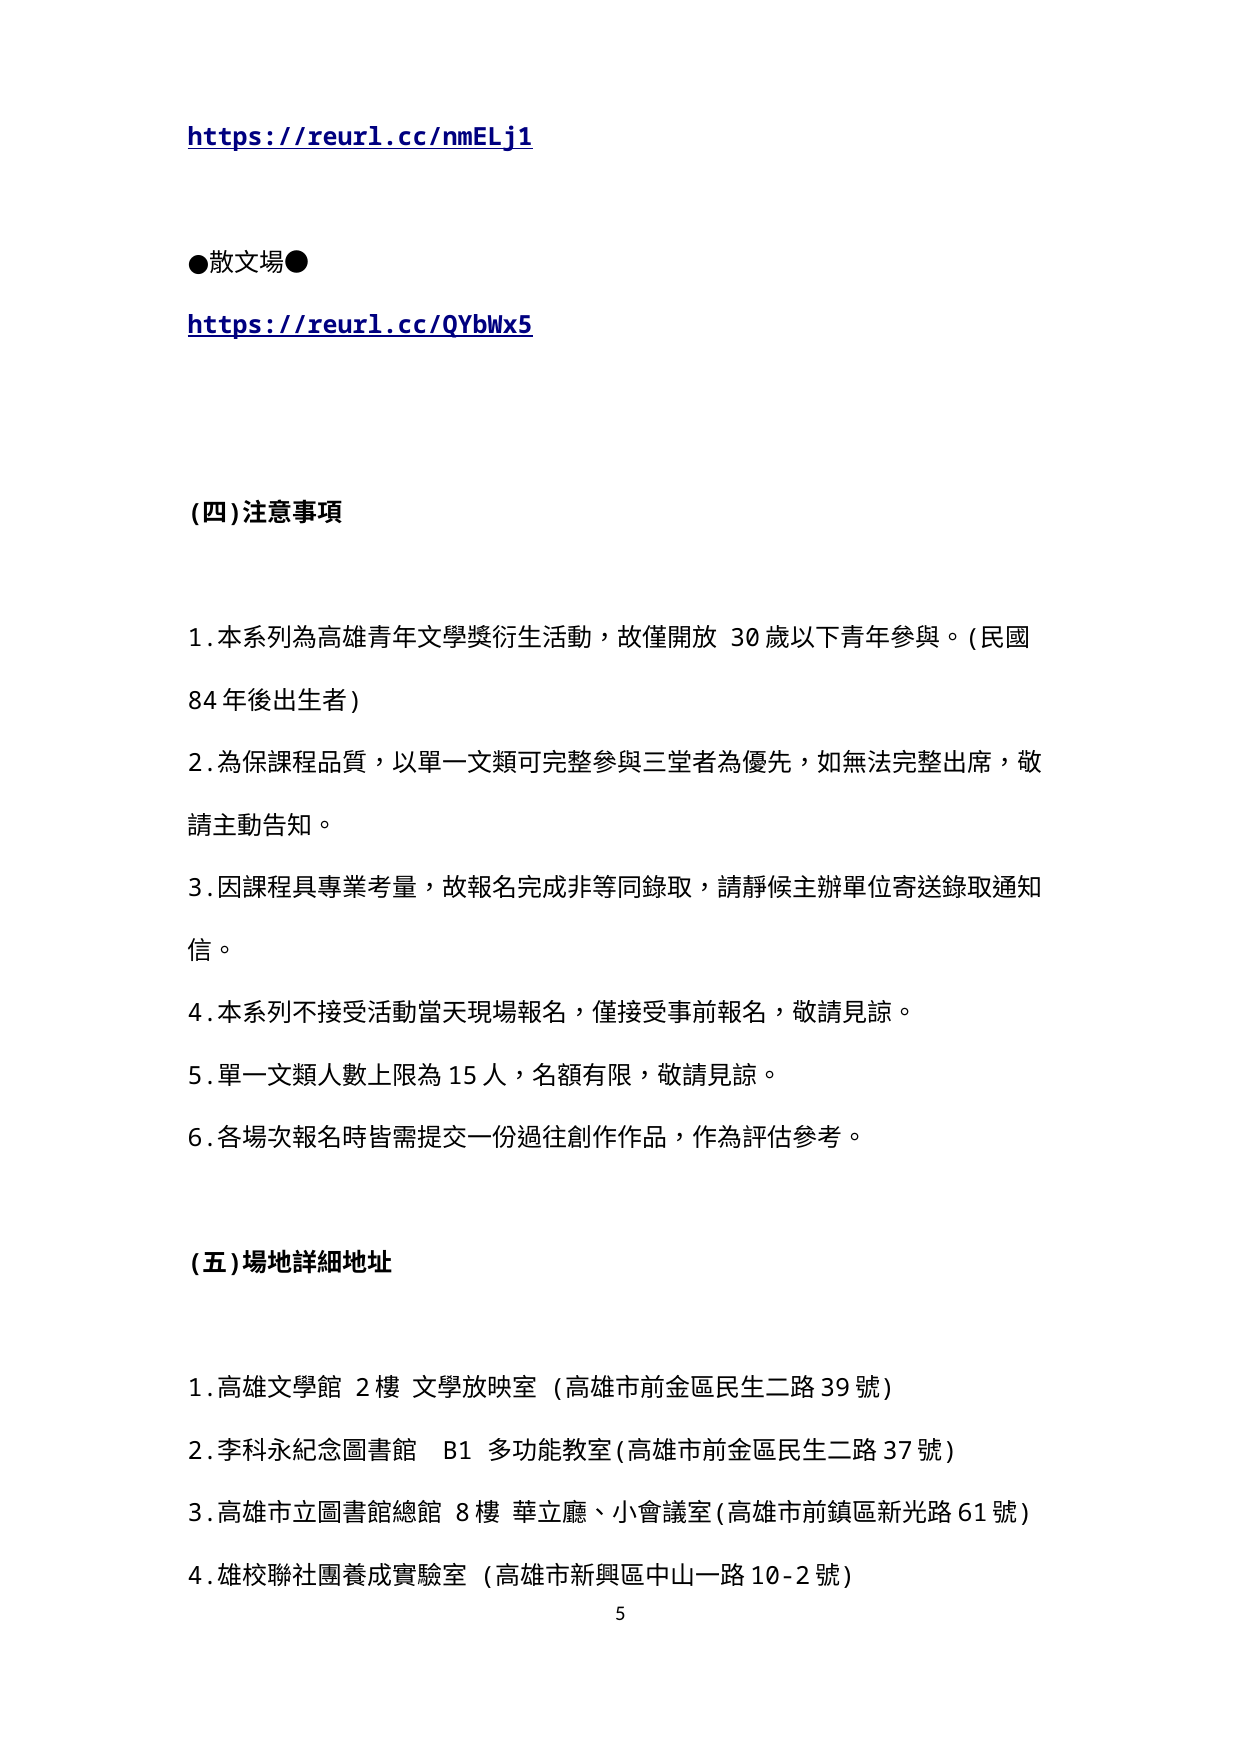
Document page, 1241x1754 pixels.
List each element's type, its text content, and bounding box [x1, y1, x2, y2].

text 6.各場次報名時皆需提交一份過往創作作品，作為評估參考。 [187, 1094, 1053, 1157]
text 2.李科永紀念圖書館 B1 多功能教室(高雄市前金區民生二路37號) [187, 1407, 1053, 1469]
text 2.為保課程品質，以單一文類可完整參與三堂者為優先，如無法完整出席，敬請主動告知。 [187, 719, 1053, 844]
text 3.高雄市立圖書館總館 8樓 華立廳、小會議室(高雄市前鎮區新光路61號) [187, 1469, 1053, 1532]
text 1.高雄文學館 2樓 文學放映室 (高雄市前金區民生二路39號) [187, 1344, 1053, 1407]
text 3.因課程具專業考量，故報名完成非等同錄取，請靜候主辦單位寄送錄取通知信。 [187, 844, 1053, 969]
text (五)場地詳細地址 [187, 1219, 1053, 1282]
text 4.雄校聯社團養成實驗室 (高雄市新興區中山一路10-2號) [187, 1532, 1053, 1594]
text https://reurl.cc/nmELj1 [187, 94, 1053, 157]
text (四)注意事項 [187, 469, 1053, 532]
text 5.單一文類人數上限為15人，名額有限，敬請見諒。 [187, 1032, 1053, 1094]
text 1.本系列為高雄青年文學獎衍生活動，故僅開放 30歲以下青年參與。(民國84年後出生者) [187, 594, 1053, 719]
text 4.本系列不接受活動當天現場報名，僅接受事前報名，敬請見諒。 [187, 969, 1053, 1032]
text ●散文場● [187, 219, 1053, 282]
text https://reurl.cc/QYbWx5 [187, 282, 1053, 344]
